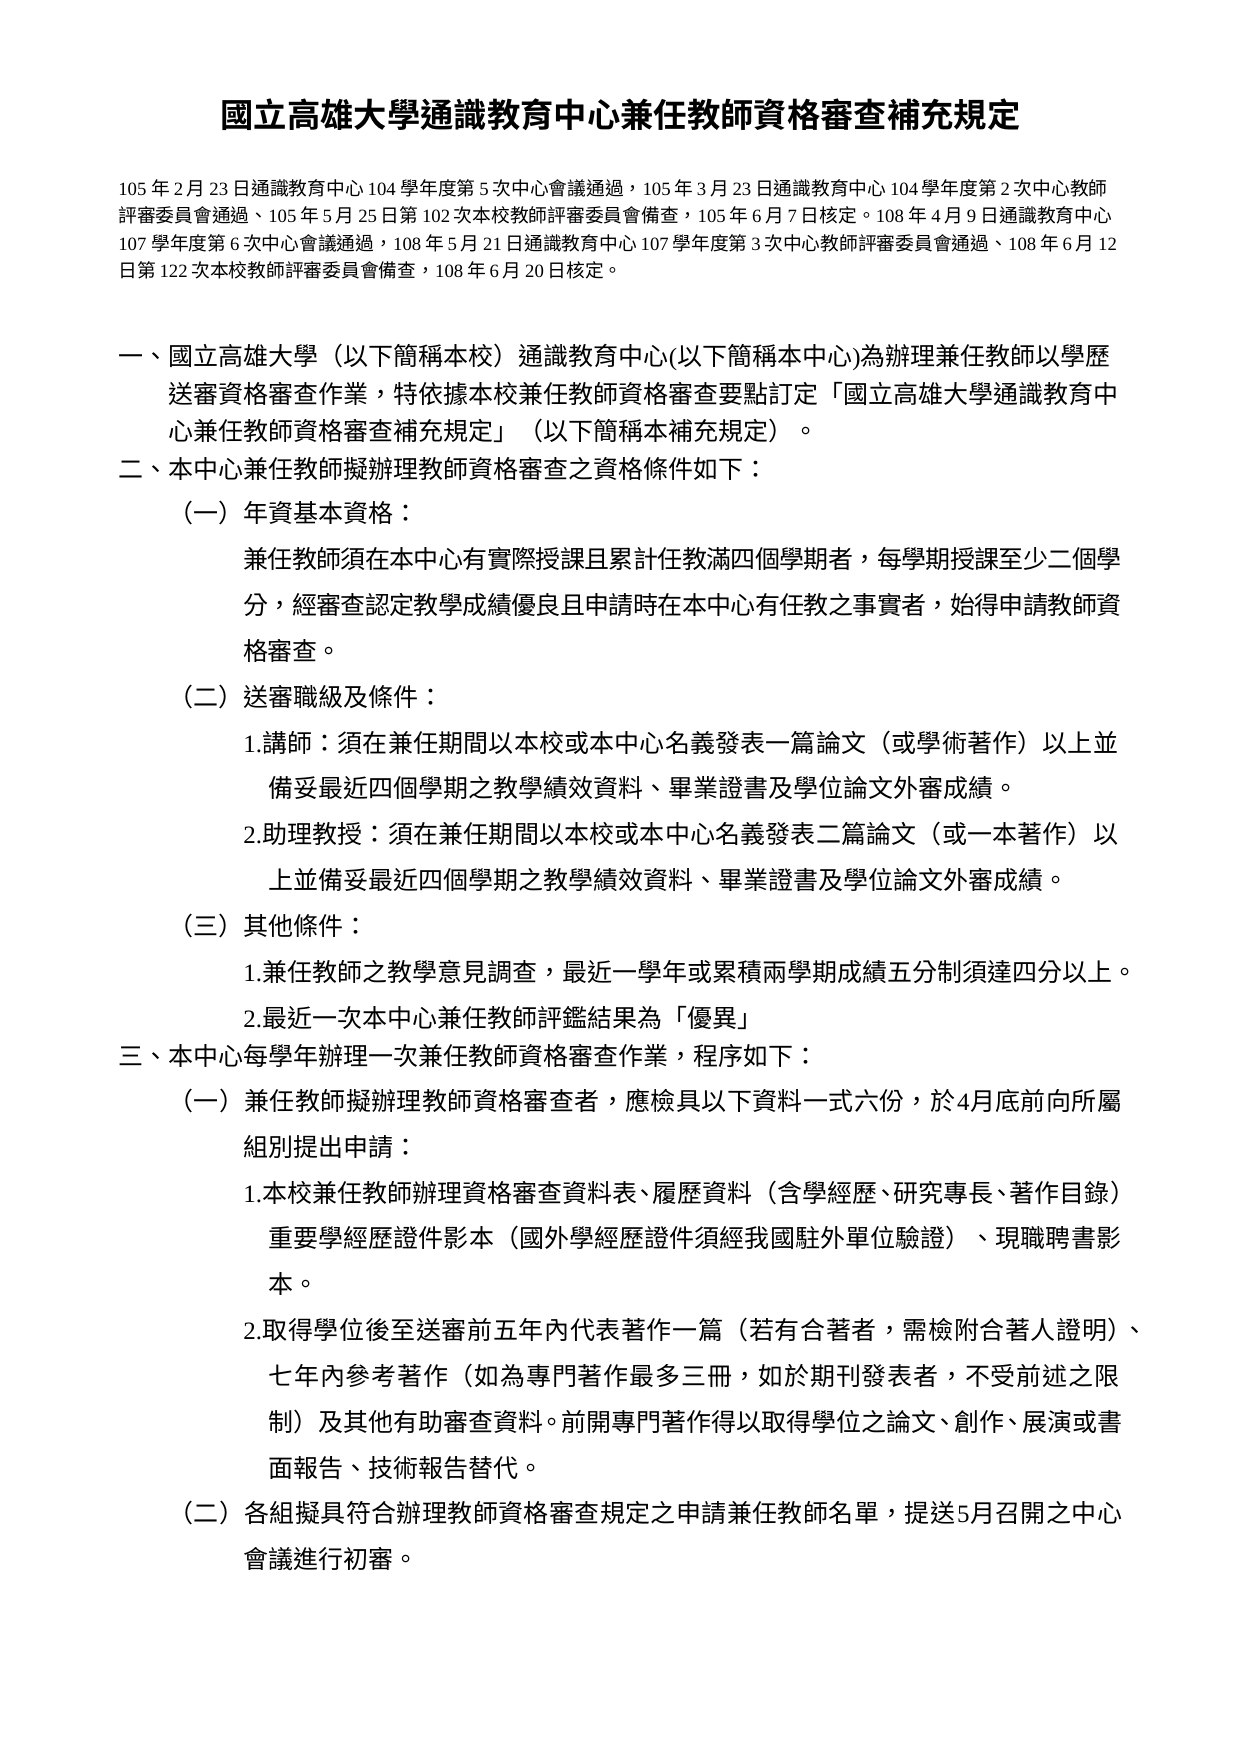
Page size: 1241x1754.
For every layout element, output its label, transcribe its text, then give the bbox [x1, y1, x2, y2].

text 1.兼任教師之教學意見調查，最近一學年或累積兩學期成績五分制須達四分以上。 [243, 944, 1122, 990]
text 2.最近一次本中心兼任教師評鑑結果為「優異」 [243, 990, 1122, 1036]
text 2.取得學位後至送審前五年內代表著作一篇（若有合著者，需檢附合著人證明）、七年內參考著作（如為專門著作最多三冊，如於期刊發表者，不受前述之限制）及其他有助審查資料。前開專門著作得以取得學位之論文、創作、展演或書面報告、技術報告替代。 [243, 1303, 1122, 1486]
text （一）兼任教師擬辦理教師資格審查者，應檢具以下資料一式六份，於4月底前向所屬組別提出申請： [168, 1074, 1122, 1165]
text 1.本校兼任教師辦理資格審查資料表、履歷資料（含學經歷、研究專長、著作目錄）、重要學經歷證件影本（國外學經歷證件須經我國駐外單位驗證）、現職聘書影本。 [243, 1165, 1122, 1303]
text 1.講師：須在兼任期間以本校或本中心名義發表一篇論文（或學術著作）以上並備妥最近四個學期之教學績效資料、畢業證書及學位論文外審成績。 [243, 715, 1122, 807]
list 本中心兼任教師擬辦理教師資格審查之資格條件如下： [118, 449, 1122, 486]
text 2.助理教授：須在兼任期間以本校或本中心名義發表二篇論文（或一本著作）以上並備妥最近四個學期之教學績效資料、畢業證書及學位論文外審成績。 [243, 807, 1122, 899]
text （二）送審職級及條件： [168, 669, 1122, 715]
list 本中心每學年辦理一次兼任教師資格審查作業，程序如下： [118, 1036, 1122, 1074]
text （二）各組擬具符合辦理教師資格審查規定之申請兼任教師名單，提送5月召開之中心會議進行初審。 [168, 1486, 1122, 1578]
text （一）年資基本資格： [168, 486, 1122, 532]
text （三）其他條件： [168, 899, 1122, 944]
list 國立高雄大學（以下簡稱本校）通識教育中心(以下簡稱本中心)為辦理兼任教師以學歷送審資格審查作業，特依據本校兼任教師資格審查要點訂定「國立高雄大學通識教育中心兼任教師資格審查補充規定」（以下簡稱本補充規定）。 [118, 336, 1122, 449]
text 兼任教師須在本中心有實際授課且累計任教滿四個學期者，每學期授課至少二個學分，經審查認定教學成績優良且申請時在本中心有任教之事實者，始得申請教師資格審查。 [243, 532, 1122, 669]
